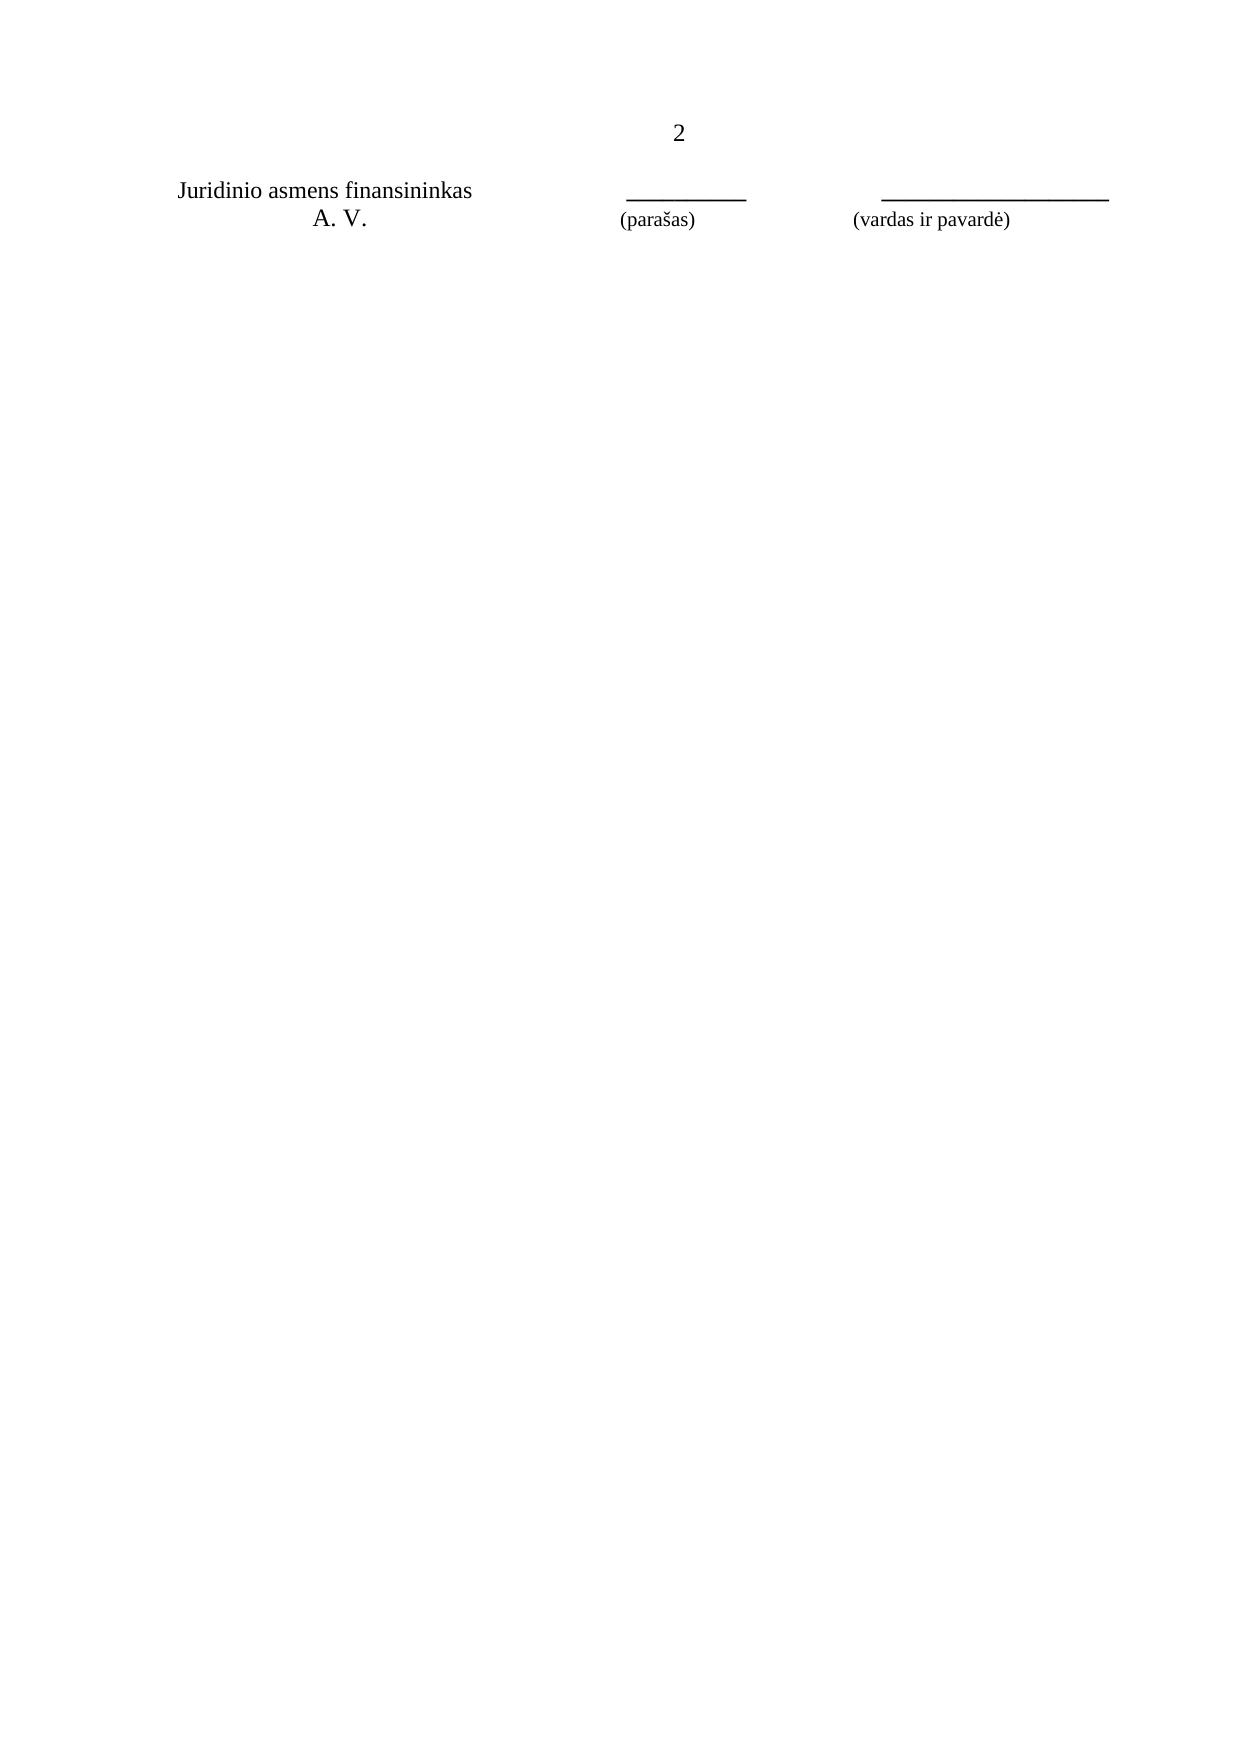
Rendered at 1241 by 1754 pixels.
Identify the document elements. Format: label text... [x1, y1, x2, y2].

text A. V. (parašas) (vardas ir pavardė) [312, 203, 1181, 232]
text Juridinio asmens finansininkas __________ ___________________ [177, 176, 1181, 203]
